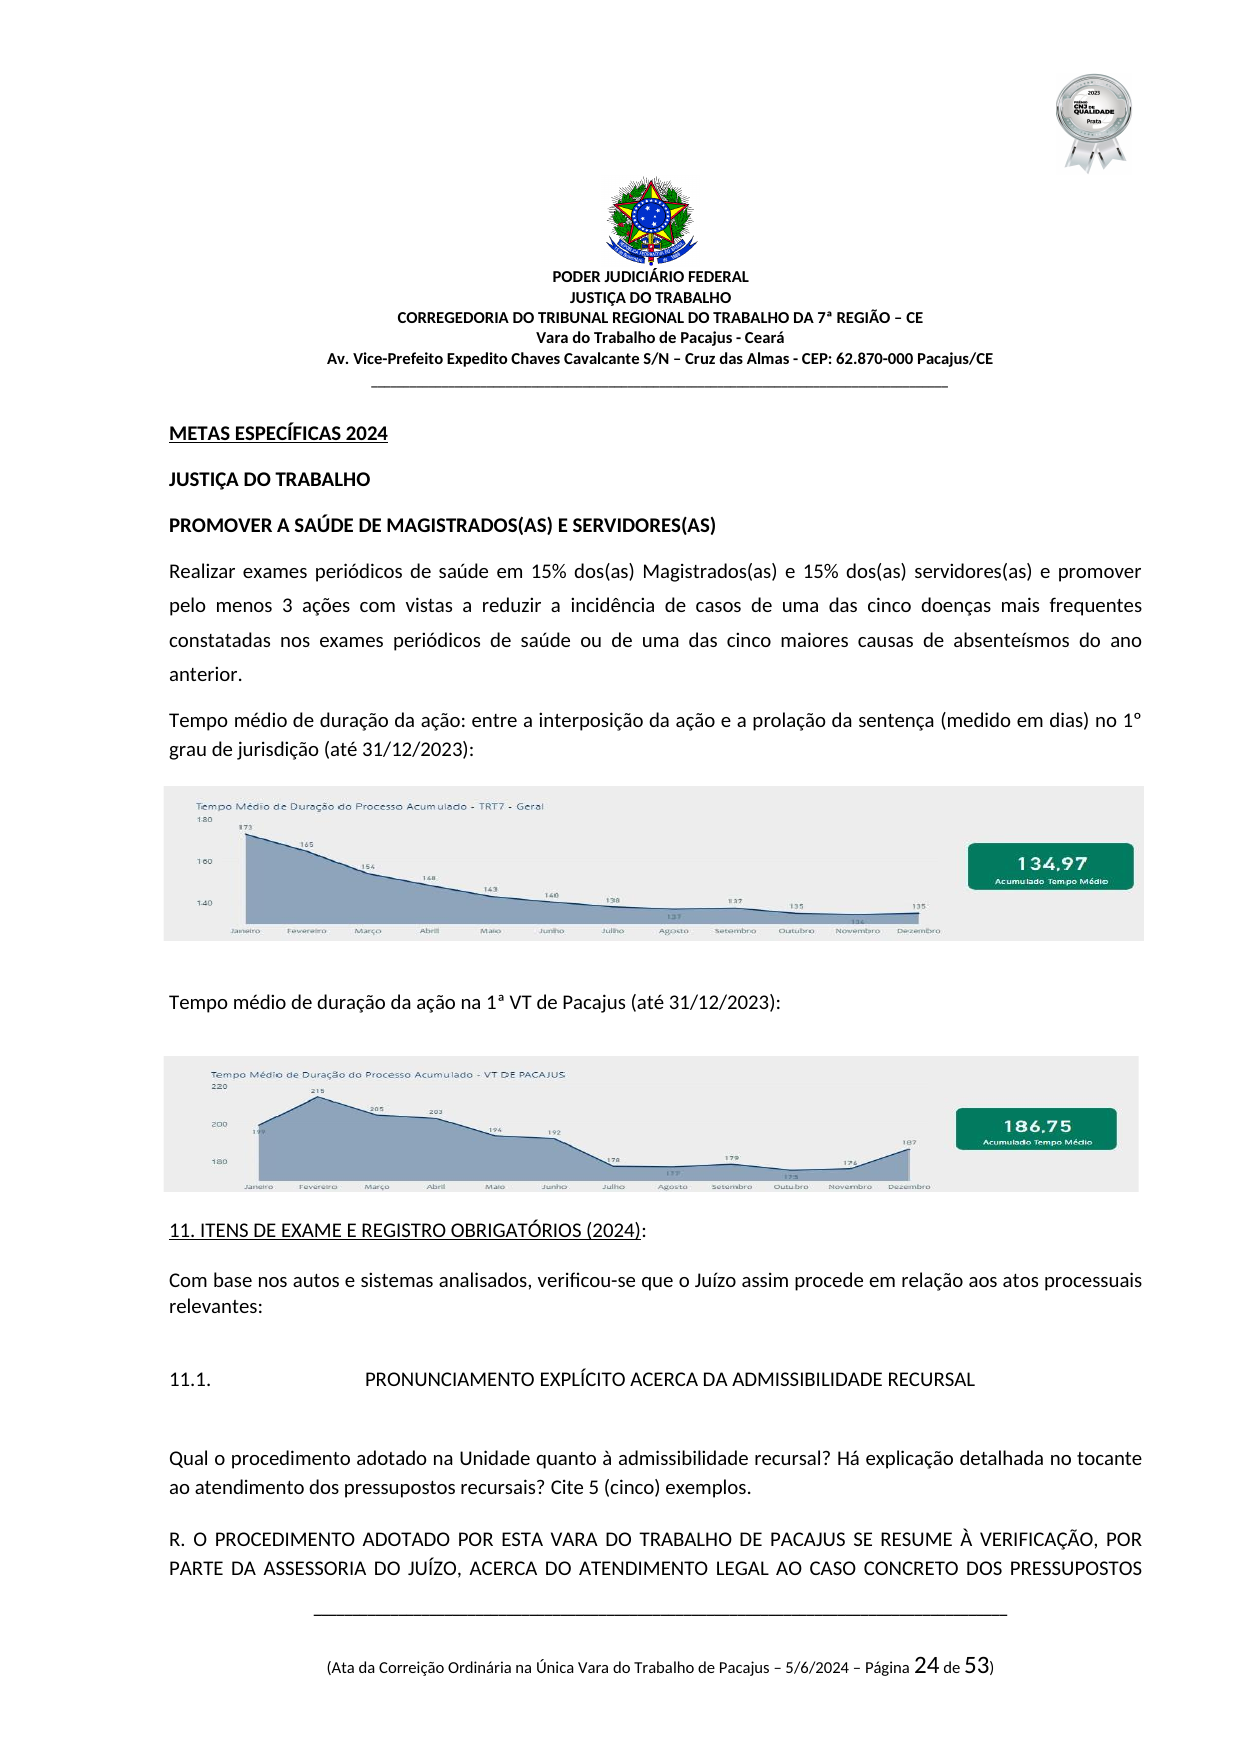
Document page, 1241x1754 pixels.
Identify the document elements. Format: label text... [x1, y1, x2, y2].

picture [163, 786, 1144, 941]
text Tempo médio de duração da ação na 1ª VT de Pacajus (até 31/12/2023): [169, 989, 1144, 1014]
text PROMOVER A SAÚDE DE MAGISTRADOS(AS) E SERVIDORES(AS) [169, 512, 1144, 538]
picture [163, 1056, 1139, 1192]
text JUSTIÇA DO TRABALHO [169, 466, 1144, 492]
picture [1056, 73, 1133, 175]
list PRONUNCIAMENTO EXPLÍCITO ACERCA DA ADMISSIBILIDADE RECURSAL [169, 1366, 1144, 1391]
text METAS ESPECÍFICAS 2024 [169, 420, 1144, 446]
text Com base nos autos e sistemas analisados, verificou-se que o Juízo assim procede em relação aos atos processuais relevantes: [169, 1268, 1144, 1318]
text Tempo médio de duração da ação: entre a interposição da ação e a prolação da sentença (medido em dias) no 1º grau de jurisdição (até 31/12/2023): [169, 707, 1144, 762]
text 11. ITENS DE EXAME E REGISTRO OBRIGATÓRIOS (2024): [169, 1217, 1144, 1242]
picture [601, 175, 700, 267]
text Realizar exames periódicos de saúde em 15% dos(as) Magistrados(as) e 15% dos(as) servidores(as) e promover pelo menos 3 ações com vistas a reduzir a incidência de casos de uma das cinco doenças mais frequentes constatadas nos exames periódicos de saúde ou de uma das cinco maiores causas de absenteísmos do ano anterior. [169, 558, 1144, 686]
text R. O PROCEDIMENTO ADOTADO POR ESTA VARA DO TRABALHO DE PACAJUS SE RESUME À VERIFICAÇÃO, POR PARTE DA ASSESSORIA DO JUÍZO, ACERCA DO ATENDIMENTO LEGAL AO CASO CONCRETO DOS PRESSUPOSTOS [169, 1526, 1144, 1581]
text Qual o procedimento adotado na Unidade quanto à admissibilidade recursal? Há explicação detalhada no tocante ao atendimento dos pressupostos recursais? Cite 5 (cinco) exemplos. [169, 1445, 1144, 1500]
